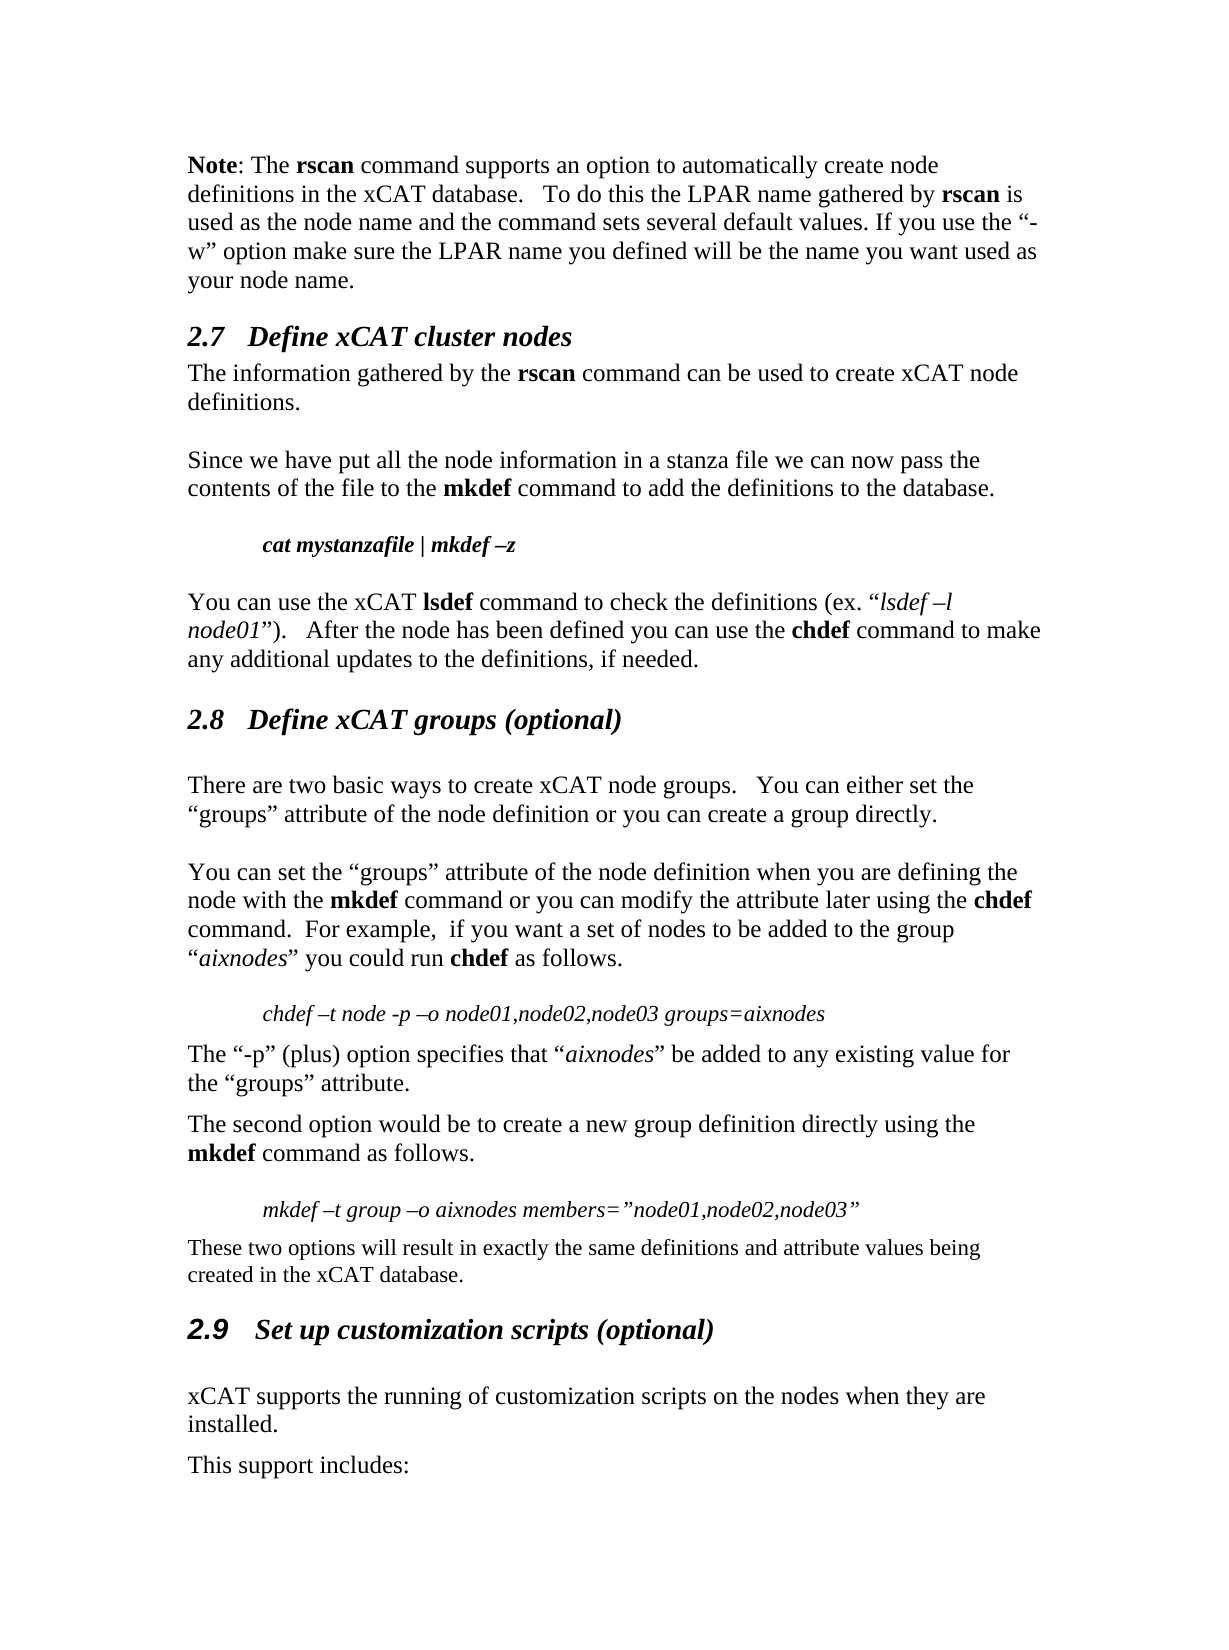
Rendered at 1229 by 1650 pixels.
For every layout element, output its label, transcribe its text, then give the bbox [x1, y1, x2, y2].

text This support includes: [187, 1450, 1041, 1479]
list You can set the “groups” attribute of the node definition when you are defining the node with the mkdef command or you can modify the attribute later using the chdef command. For example, if you want a set of nodes to be added to the group “aixnodes” you could run chdef as follows. [187, 857, 1041, 972]
list The second option would be to create a new group definition directly using the mkdef command as follows. [150, 1109, 1041, 1167]
list Note: The rscan command supports an option to automatically create node definitions in the xCAT database. To do this the LPAR name gathered by rscan is used as the node name and the command sets several default values. If you use the “-w” option make sure the LPAR name you defined will be the name you want used as your node name. [187, 150, 1041, 294]
subtitle Define xCAT groups (optional) [187, 702, 1041, 736]
text You can use the xCAT lsdef command to check the definitions (ex. “lsdef –l node01”). After the node has been defined you can use the chdef command to make any additional updates to the definitions, if needed. [187, 587, 1041, 673]
subtitle Define xCAT cluster nodes [187, 319, 1041, 352]
subtitle Set up customization scripts (optional) [187, 1312, 1041, 1346]
text chdef –t node -p –o node01,node02,node03 groups=aixnodes [187, 1001, 1041, 1027]
list The information gathered by the rscan command can be used to create xCAT node definitions. [150, 358, 1041, 416]
list cat mystanzafile | mkdef –z [150, 531, 1041, 557]
text These two options will result in exactly the same definitions and attribute values being created in the xCAT database. [187, 1234, 1041, 1287]
text xCAT supports the running of customization scripts on the nodes when they are installed. [187, 1381, 1041, 1438]
list Since we have put all the node information in a stanza file we can now pass the contents of the file to the mkdef command to add the definitions to the database. [150, 445, 1041, 502]
text The “-p” (plus) option specifies that “aixnodes” be added to any existing value for the “groups” attribute. [187, 1039, 1041, 1097]
text mkdef –t group –o aixnodes members=”node01,node02,node03” [187, 1196, 1041, 1222]
list There are two basic ways to create xCAT node groups. You can either set the “groups” attribute of the node definition or you can create a group directly. [150, 771, 1041, 828]
